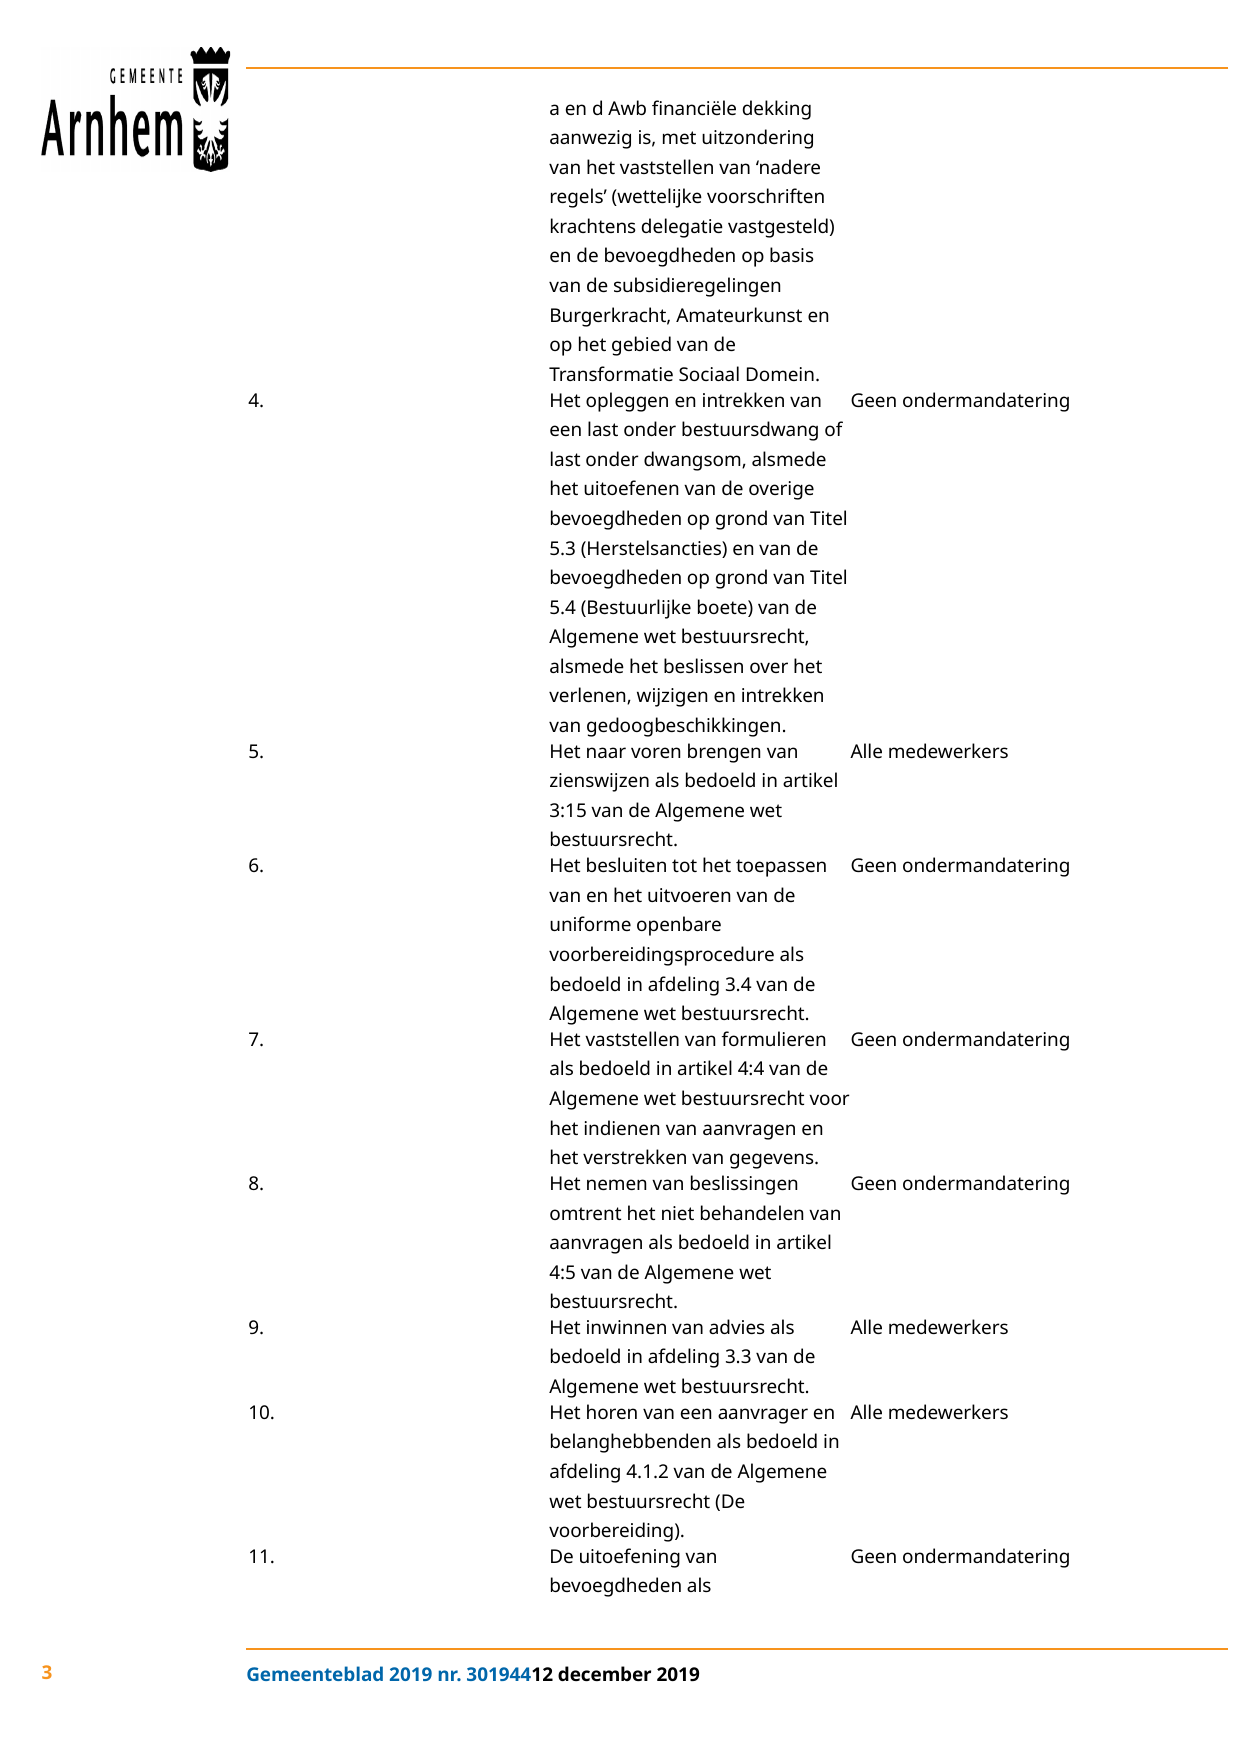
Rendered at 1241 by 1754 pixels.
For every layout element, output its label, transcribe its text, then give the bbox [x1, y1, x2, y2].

table_cell 5. [248, 738, 549, 852]
table_cell Het vaststellen van formulieren als bedoeld in artikel 4:4 van de Algemene wet bestuursrecht voor het indienen van aanvragen en het verstrekken van gegevens. [549, 1026, 850, 1170]
table_cell Het horen van een aanvrager en belanghebbenden als bedoeld in afdeling 4.1.2 van de Algemene wet bestuursrecht (De voorbereiding). [549, 1399, 850, 1543]
table_cell [248, 95, 549, 387]
table_cell [850, 95, 1152, 387]
table_cell Geen ondermandatering [850, 1543, 1152, 1598]
table_cell 9. [248, 1314, 549, 1399]
table_cell 6. [248, 853, 549, 1026]
table_cell 7. [248, 1026, 549, 1170]
table_cell Het nemen van beslissingen omtrent het niet behandelen van aanvragen als bedoeld in artikel 4:5 van de Algemene wet bestuursrecht. [549, 1170, 850, 1314]
table_cell 11. [248, 1543, 549, 1598]
table_cell 8. [248, 1170, 549, 1314]
table_cell Het opleggen en intrekken van een last onder bestuursdwang of last onder dwangsom, alsmede het uitoefenen van de overige bevoegdheden op grond van Titel 5.3 (Herstelsancties) en van de bevoegdheden op grond van Titel 5.4 (Bestuurlijke boete) van de Algemene wet bestuursrecht, alsmede het beslissen over het verlenen, wijzigen en intrekken van gedoogbeschikkingen. [549, 387, 850, 738]
table_cell Alle medewerkers [850, 1314, 1152, 1399]
table_cell Geen ondermandatering [850, 387, 1152, 738]
table_cell Alle medewerkers [850, 738, 1152, 852]
table_cell 4. [248, 387, 549, 738]
picture [41, 47, 231, 172]
table_cell Het naar voren brengen van zienswijzen als bedoeld in artikel 3:15 van de Algemene wet bestuursrecht. [549, 738, 850, 852]
table_cell Alle medewerkers [850, 1399, 1152, 1543]
table_cell Het inwinnen van advies als bedoeld in afdeling 3.3 van de Algemene wet bestuursrecht. [549, 1314, 850, 1399]
table_cell De uitoefening van bevoegdheden als [549, 1543, 850, 1598]
table_cell 10. [248, 1399, 549, 1543]
table_cell Geen ondermandatering [850, 1170, 1152, 1314]
table_cell a en d Awb financiële dekking aanwezig is, met uitzondering van het vaststellen van ‘nadere regels’ (wettelijke voorschriften krachtens delegatie vastgesteld) en de bevoegdheden op basis van de subsidieregelingen Burgerkracht, Amateurkunst en op het gebied van de Transformatie Sociaal Domein. [549, 95, 850, 387]
table_cell Geen ondermandatering [850, 1026, 1152, 1170]
table_cell Het besluiten tot het toepassen van en het uitvoeren van de uniforme openbare voorbereidingsprocedure als bedoeld in afdeling 3.4 van de Algemene wet bestuursrecht. [549, 853, 850, 1026]
table_cell Geen ondermandatering [850, 853, 1152, 1026]
